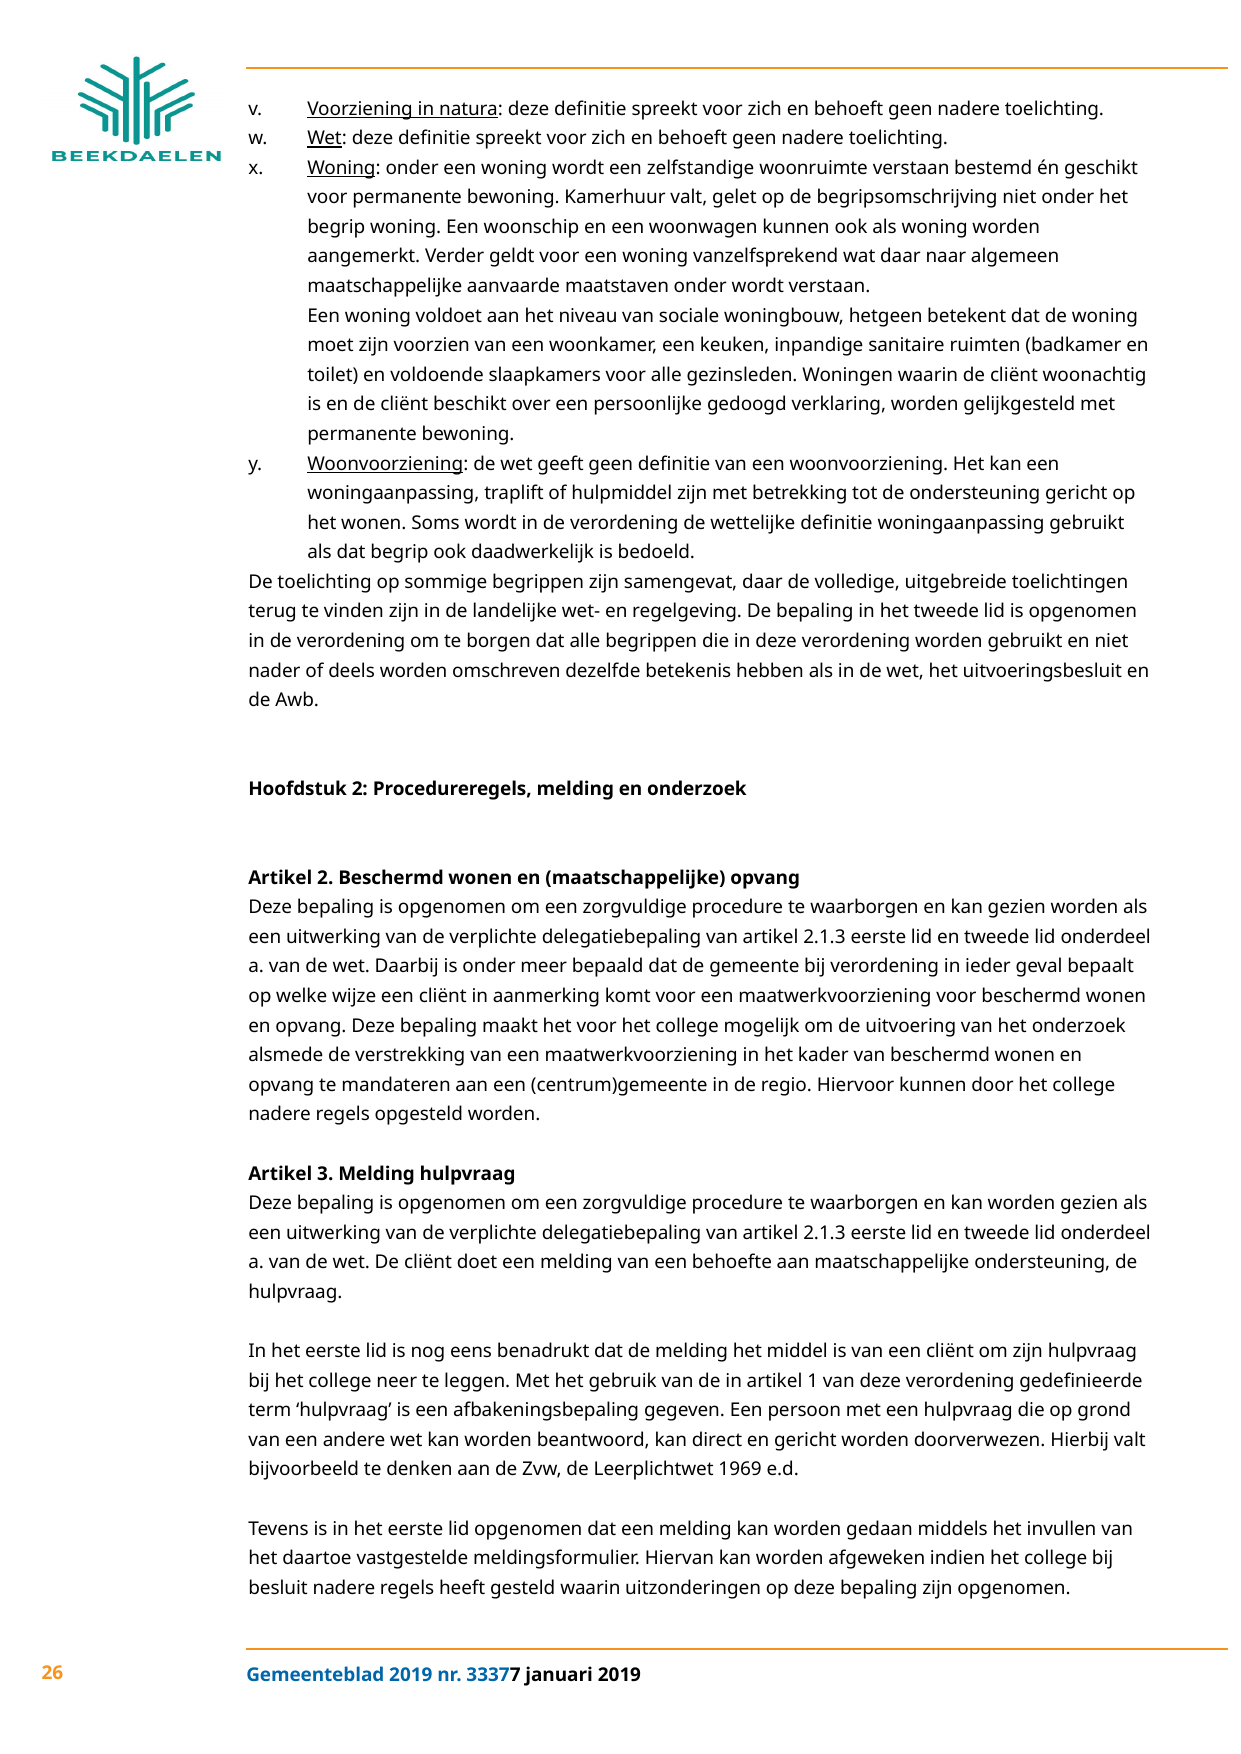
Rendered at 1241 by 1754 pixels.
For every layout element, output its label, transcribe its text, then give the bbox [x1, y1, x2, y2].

list Woning: onder een woning wordt een zelfstandige woonruimte verstaan bestemd én geschikt voor permanente bewoning. Kamerhuur valt, gelet op de begripsomschrijving niet onder het begrip woning. Een woonschip en een woonwagen kunnen ook als woning worden aangemerkt. Verder geldt voor een woning vanzelfsprekend wat daar naar algemeen maatschappelijke aanvaarde maatstaven onder wordt verstaan. [248, 154, 1152, 298]
list Een woning voldoet aan het niveau van sociale woningbouw, hetgeen betekent dat de woning moet zijn voorzien van een woonkamer, een keuken, inpandige sanitaire ruimten (badkamer en toilet) en voldoende slaapkamers voor alle gezinsleden. Woningen waarin de cliënt woonachtig is en de cliënt beschikt over een persoonlijke gedoogd verklaring, worden gelijkgesteld met permanente bewoning. [248, 302, 1152, 446]
picture [41, 47, 231, 172]
list Woonvoorziening: de wet geeft geen definitie van een woonvoorziening. Het kan een woningaanpassing, traplift of hulpmiddel zijn met betrekking tot de ondersteuning gericht op het wonen. Soms wordt in de verordening de wettelijke definitie woningaanpassing gebruikt als dat begrip ook daadwerkelijk is bedoeld. [248, 450, 1152, 564]
text Deze bepaling is opgenomen om een zorgvuldige procedure te waarborgen en kan gezien worden als een uitwerking van de verplichte delegatiebepaling van artikel 2.1.3 eerste lid en tweede lid onderdeel a. van de wet. Daarbij is onder meer bepaald dat de gemeente bij verordening in ieder geval bepaalt op welke wijze een cliënt in aanmerking komt voor een maatwerkvoorziening voor beschermd wonen en opvang. Deze bepaling maakt het voor het college mogelijk om de uitvoering van het onderzoek alsmede de verstrekking van een maatwerkvoorziening in het kader van beschermd wonen en opvang te mandateren aan een (centrum)gemeente in de regio. Hiervoor kunnen door het college nadere regels opgesteld worden. [248, 893, 1152, 1126]
text Hoofdstuk 2: Procedureregels, melding en onderzoek [248, 775, 1152, 801]
text Tevens is in het eerste lid opgenomen dat een melding kan worden gedaan middels het invullen van het daartoe vastgestelde meldingsformulier. Hiervan kan worden afgeweken indien het college bij besluit nadere regels heeft gesteld waarin uitzonderingen op deze bepaling zijn opgenomen. [248, 1515, 1152, 1600]
list Voorziening in natura: deze definitie spreekt voor zich en behoeft geen nadere toelichting. [248, 95, 1152, 121]
text De toelichting op sommige begrippen zijn samengevat, daar de volledige, uitgebreide toelichtingen terug te vinden zijn in de landelijke wet- en regelgeving. De bepaling in het tweede lid is opgenomen in de verordening om te borgen dat alle begrippen die in deze verordening worden gebruikt en niet nader of deels worden omschreven dezelfde betekenis hebben als in de wet, het uitvoeringsbesluit en de Awb. [248, 568, 1152, 712]
text In het eerste lid is nog eens benadrukt dat de melding het middel is van een cliënt om zijn hulpvraag bij het college neer te leggen. Met het gebruik van de in artikel 1 van deze verordening gedefinieerde term ‘hulpvraag’ is een afbakeningsbepaling gegeven. Een persoon met een hulpvraag die op grond van een andere wet kan worden beantwoord, kan direct en gericht worden doorverwezen. Hierbij valt bijvoorbeeld te denken aan de Zvw, de Leerplichtwet 1969 e.d. [248, 1337, 1152, 1481]
text Artikel 3. Melding hulpvraag [248, 1160, 1152, 1186]
text Deze bepaling is opgenomen om een zorgvuldige procedure te waarborgen en kan worden gezien als een uitwerking van de verplichte delegatiebepaling van artikel 2.1.3 eerste lid en tweede lid onderdeel a. van de wet. De cliënt doet een melding van een behoefte aan maatschappelijke ondersteuning, de hulpvraag. [248, 1189, 1152, 1304]
list Wet: deze definitie spreekt voor zich en behoeft geen nadere toelichting. [248, 124, 1152, 150]
text Artikel 2. Beschermd wonen en (maatschappelijke) opvang [248, 864, 1152, 890]
